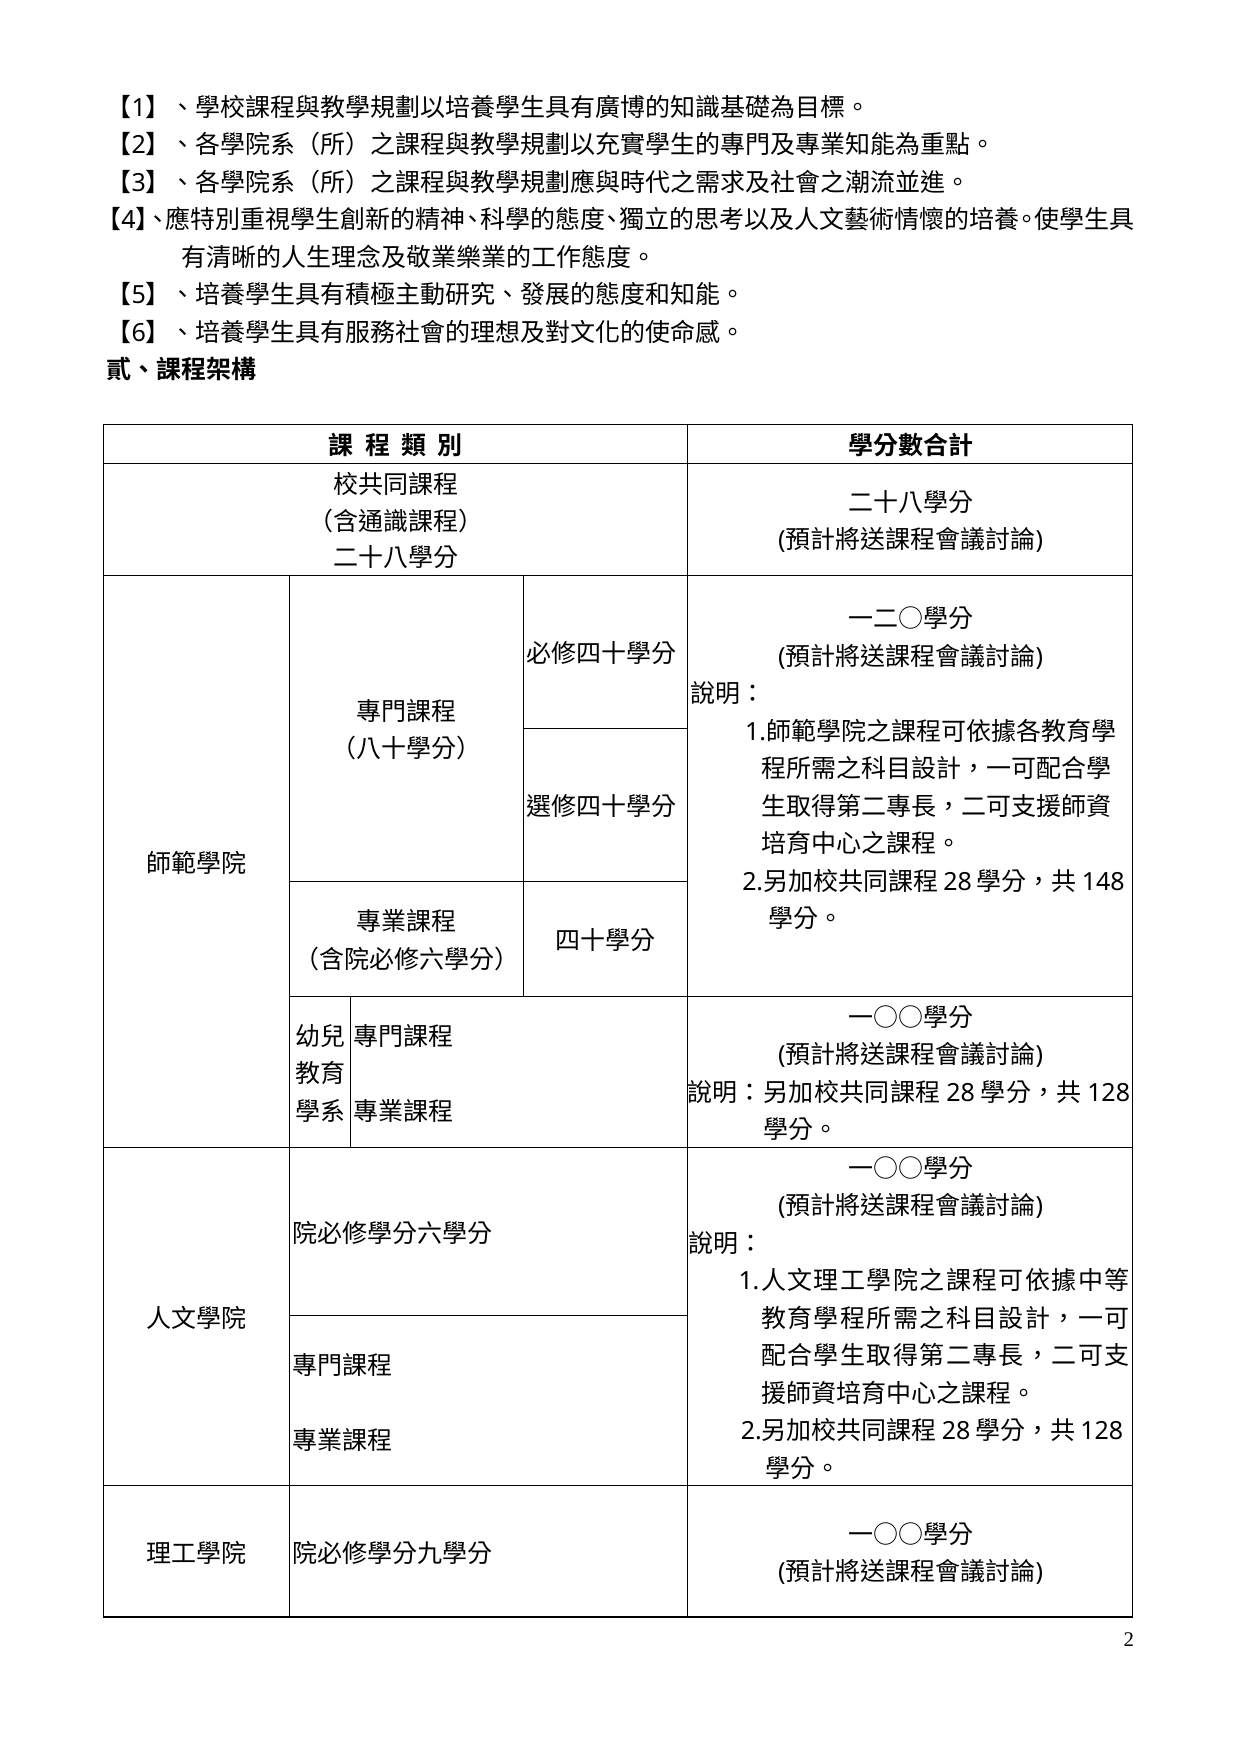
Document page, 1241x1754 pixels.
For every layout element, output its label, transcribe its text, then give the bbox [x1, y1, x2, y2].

table_cell 專門課程 專業課程 [290, 1316, 687, 1485]
table_cell 師範學院 [104, 576, 289, 1147]
table_cell 院必修學分九學分 [290, 1486, 687, 1616]
table_cell 院必修學分六學分 [290, 1148, 687, 1315]
text 【6】、培養學生具有服務社會的理想及對文化的使命感。 [106, 311, 1134, 349]
table_cell 理工學院 [104, 1486, 289, 1616]
text 【5】、培養學生具有積極主動研究、發展的態度和知能。 [106, 274, 1134, 311]
table_cell 人文學院 [104, 1148, 289, 1485]
table_cell 專業課程 （含院必修六學分） [290, 882, 523, 996]
table_cell 二十八學分 (預計將送課程會議討論) [688, 464, 1132, 575]
text 貳、課程架構 [106, 349, 1134, 386]
table_cell 專門課程 （八十學分） [290, 576, 523, 881]
table_header 學分數合計 [688, 425, 1132, 462]
table_cell 一二○學分 (預計將送課程會議討論) 說明： 1.師範學院之課程可依據各教育學程所需之科目設計，一可配合學生取得第二專長，二可支援師資培育中心之課程。 2.另加校共同課程28學分，共148學分。 [688, 576, 1132, 996]
text 【3】、各學院系（所）之課程與教學規劃應與時代之需求及社會之潮流並進。 [106, 161, 1134, 199]
text 【4】、應特別重視學生創新的精神、科學的態度、獨立的思考以及人文藝術情懷的培養。使學生具有清晰的人生理念及敬業樂業的工作態度。 [106, 199, 1134, 274]
table_cell 一○○學分 (預計將送課程會議討論) 說明：另加校共同課程28學分，共128學分。 [688, 997, 1132, 1147]
table_cell 一○○學分 (預計將送課程會議討論) 說明： 1.人文理工學院之課程可依據中等教育學程所需之科目設計，一可配合學生取得第二專長，二可支援師資培育中心之課程。 2.另加校共同課程28學分，共128學分。 [688, 1148, 1132, 1485]
table_cell 必修四十學分 [524, 576, 687, 728]
table_cell 專門課程 專業課程 [351, 997, 687, 1147]
table_cell 校共同課程 （含通識課程） 二十八學分 [104, 464, 687, 575]
table_header 課 程 類 別 [104, 425, 687, 462]
text 【2】、各學院系（所）之課程與教學規劃以充實學生的專門及專業知能為重點。 [106, 124, 1134, 161]
table_cell 選修四十學分 [524, 729, 687, 881]
table_cell 幼兒教育學系 [290, 997, 350, 1147]
table_cell 一○○學分 (預計將送課程會議討論) [688, 1486, 1132, 1616]
text 【1】、學校課程與教學規劃以培養學生具有廣博的知識基礎為目標。 [106, 86, 1134, 124]
table_cell 四十學分 [524, 882, 687, 996]
